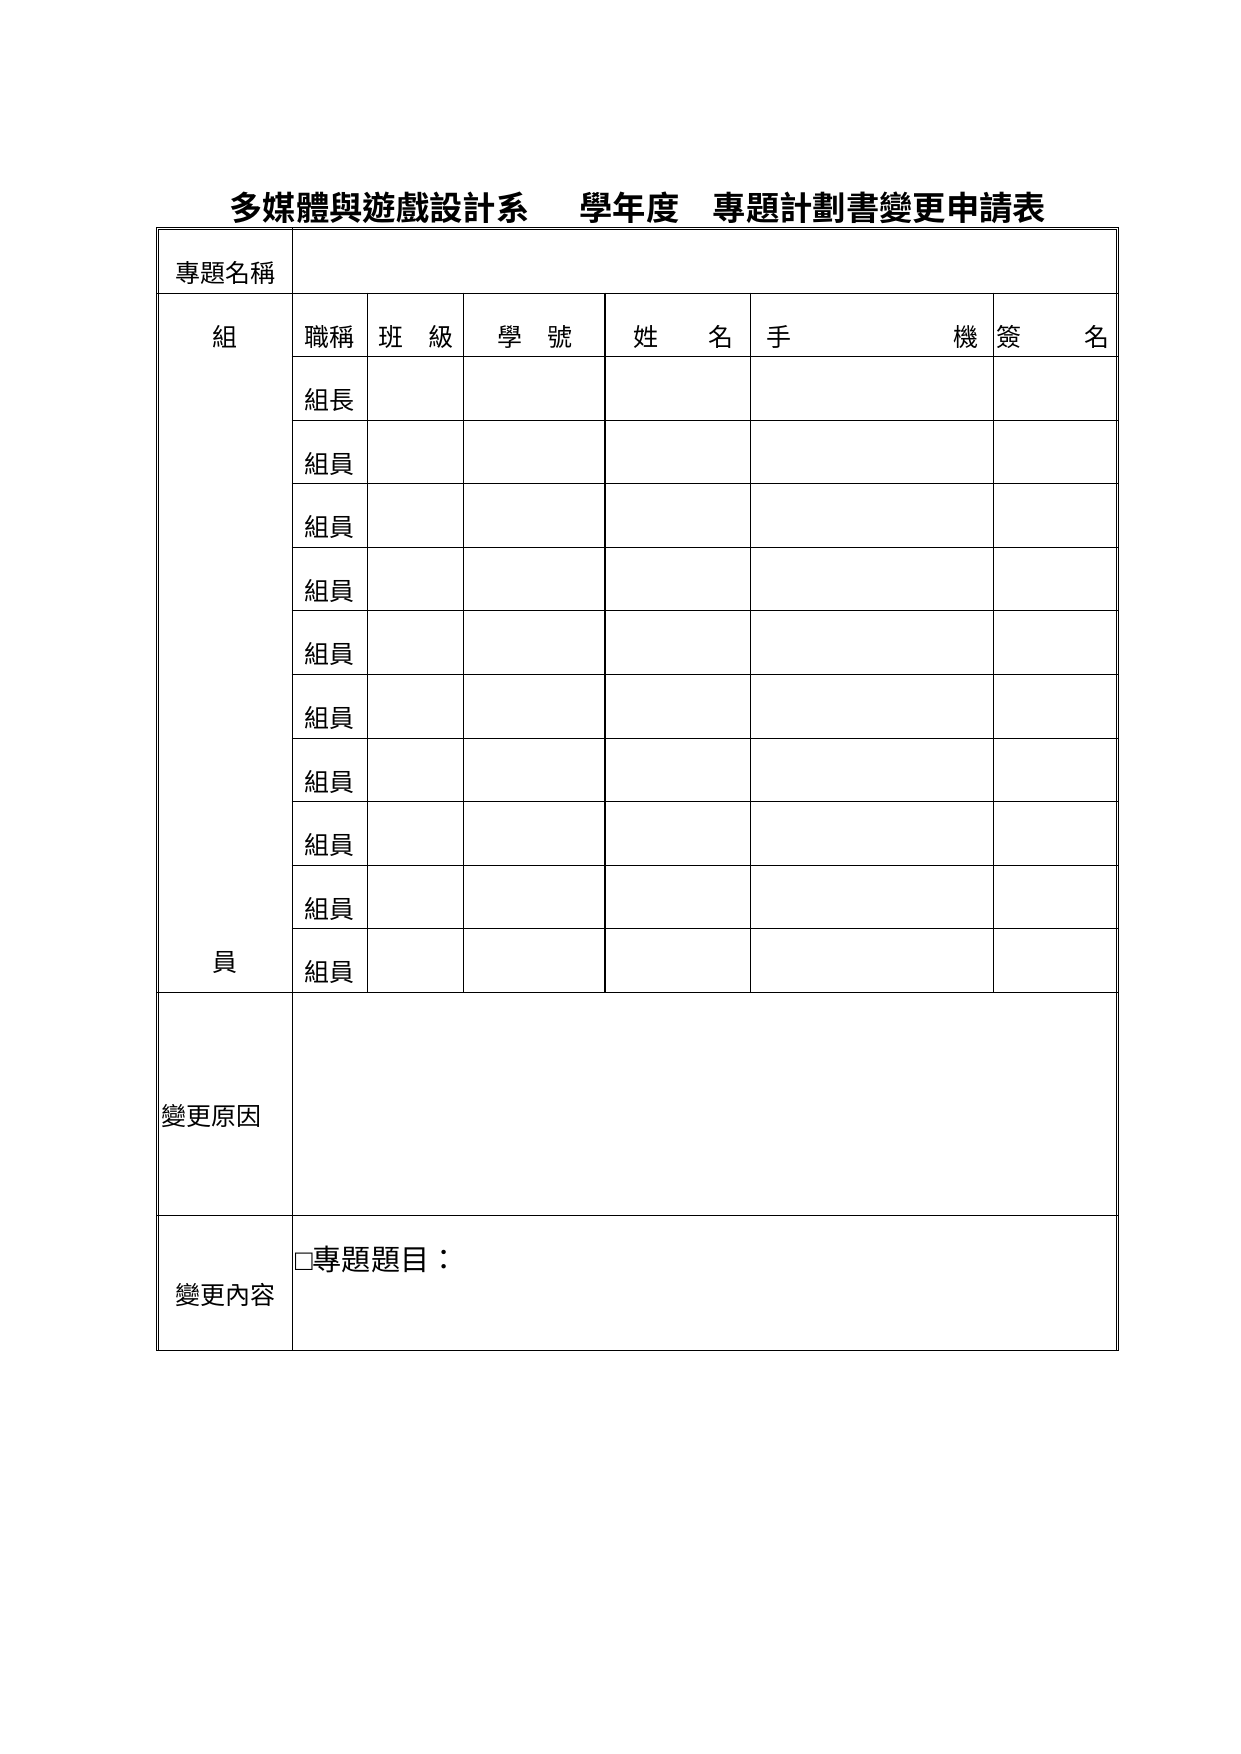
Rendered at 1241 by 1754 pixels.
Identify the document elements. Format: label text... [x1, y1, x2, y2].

table_cell [368, 357, 463, 420]
table_cell 職稱 [293, 294, 367, 356]
table_cell □專題題目： [293, 1216, 1116, 1350]
table_cell [994, 548, 1116, 610]
text 多媒體與遊戲設計系 學年度 專題計劃書變更申請表 [94, 164, 1181, 227]
table_cell [751, 357, 993, 420]
table_cell 組員 [293, 739, 367, 801]
table_cell 學 號 [464, 294, 604, 356]
table_cell 組員 [293, 484, 367, 547]
table_cell [751, 611, 993, 674]
table_cell [606, 929, 750, 992]
table_cell [464, 611, 604, 674]
table_cell [464, 929, 604, 992]
table_cell [464, 739, 604, 801]
table_cell 組員 [293, 802, 367, 864]
table_cell [464, 357, 604, 420]
table_cell [606, 739, 750, 801]
table_cell [464, 866, 604, 928]
table_cell 組長 [293, 357, 367, 420]
table_cell [464, 548, 604, 610]
table_cell [368, 929, 463, 992]
table_cell [368, 484, 463, 547]
table_cell 組 員 [159, 294, 292, 992]
table_cell [464, 484, 604, 547]
table_cell [994, 484, 1116, 547]
table_cell [368, 739, 463, 801]
table_cell [606, 421, 750, 483]
table_cell [464, 675, 604, 737]
table_cell [464, 802, 604, 864]
table_cell [994, 929, 1116, 992]
table_cell [994, 611, 1116, 674]
table_cell [606, 357, 750, 420]
table_cell [994, 421, 1116, 483]
table_cell [368, 421, 463, 483]
table_cell [994, 675, 1116, 737]
table_cell 班 級 [368, 294, 463, 356]
table_cell [293, 993, 1116, 1215]
table_cell [751, 484, 993, 547]
table_cell [751, 929, 993, 992]
table_cell [994, 866, 1116, 928]
table_header [293, 230, 1116, 293]
table_cell [994, 739, 1116, 801]
table_cell 變更內容 [159, 1216, 292, 1350]
table_cell [368, 611, 463, 674]
table_cell [751, 421, 993, 483]
table_cell [751, 675, 993, 737]
table_cell [606, 484, 750, 547]
table_cell [606, 866, 750, 928]
table_cell [368, 548, 463, 610]
table_cell 姓 名 [606, 294, 750, 356]
table_cell [751, 802, 993, 864]
table_cell [606, 802, 750, 864]
table_cell [606, 548, 750, 610]
table_cell 組員 [293, 929, 367, 992]
table_cell [368, 866, 463, 928]
table_cell [368, 802, 463, 864]
table_cell [751, 866, 993, 928]
table_cell 組員 [293, 548, 367, 610]
table_cell [606, 611, 750, 674]
table_cell 組員 [293, 421, 367, 483]
table_cell 組員 [293, 675, 367, 737]
table_cell 組員 [293, 611, 367, 674]
table_cell [751, 548, 993, 610]
table_header 專題名稱 [159, 230, 292, 293]
table_cell [606, 675, 750, 737]
table_cell [368, 675, 463, 737]
table_cell 手 機 [751, 294, 993, 356]
table_cell [994, 802, 1116, 864]
table_cell 變更原因 [159, 993, 292, 1215]
table_cell 組員 [293, 866, 367, 928]
table_cell 簽 名 [994, 294, 1116, 356]
table_cell [464, 421, 604, 483]
table_cell [751, 739, 993, 801]
table_cell [994, 357, 1116, 420]
